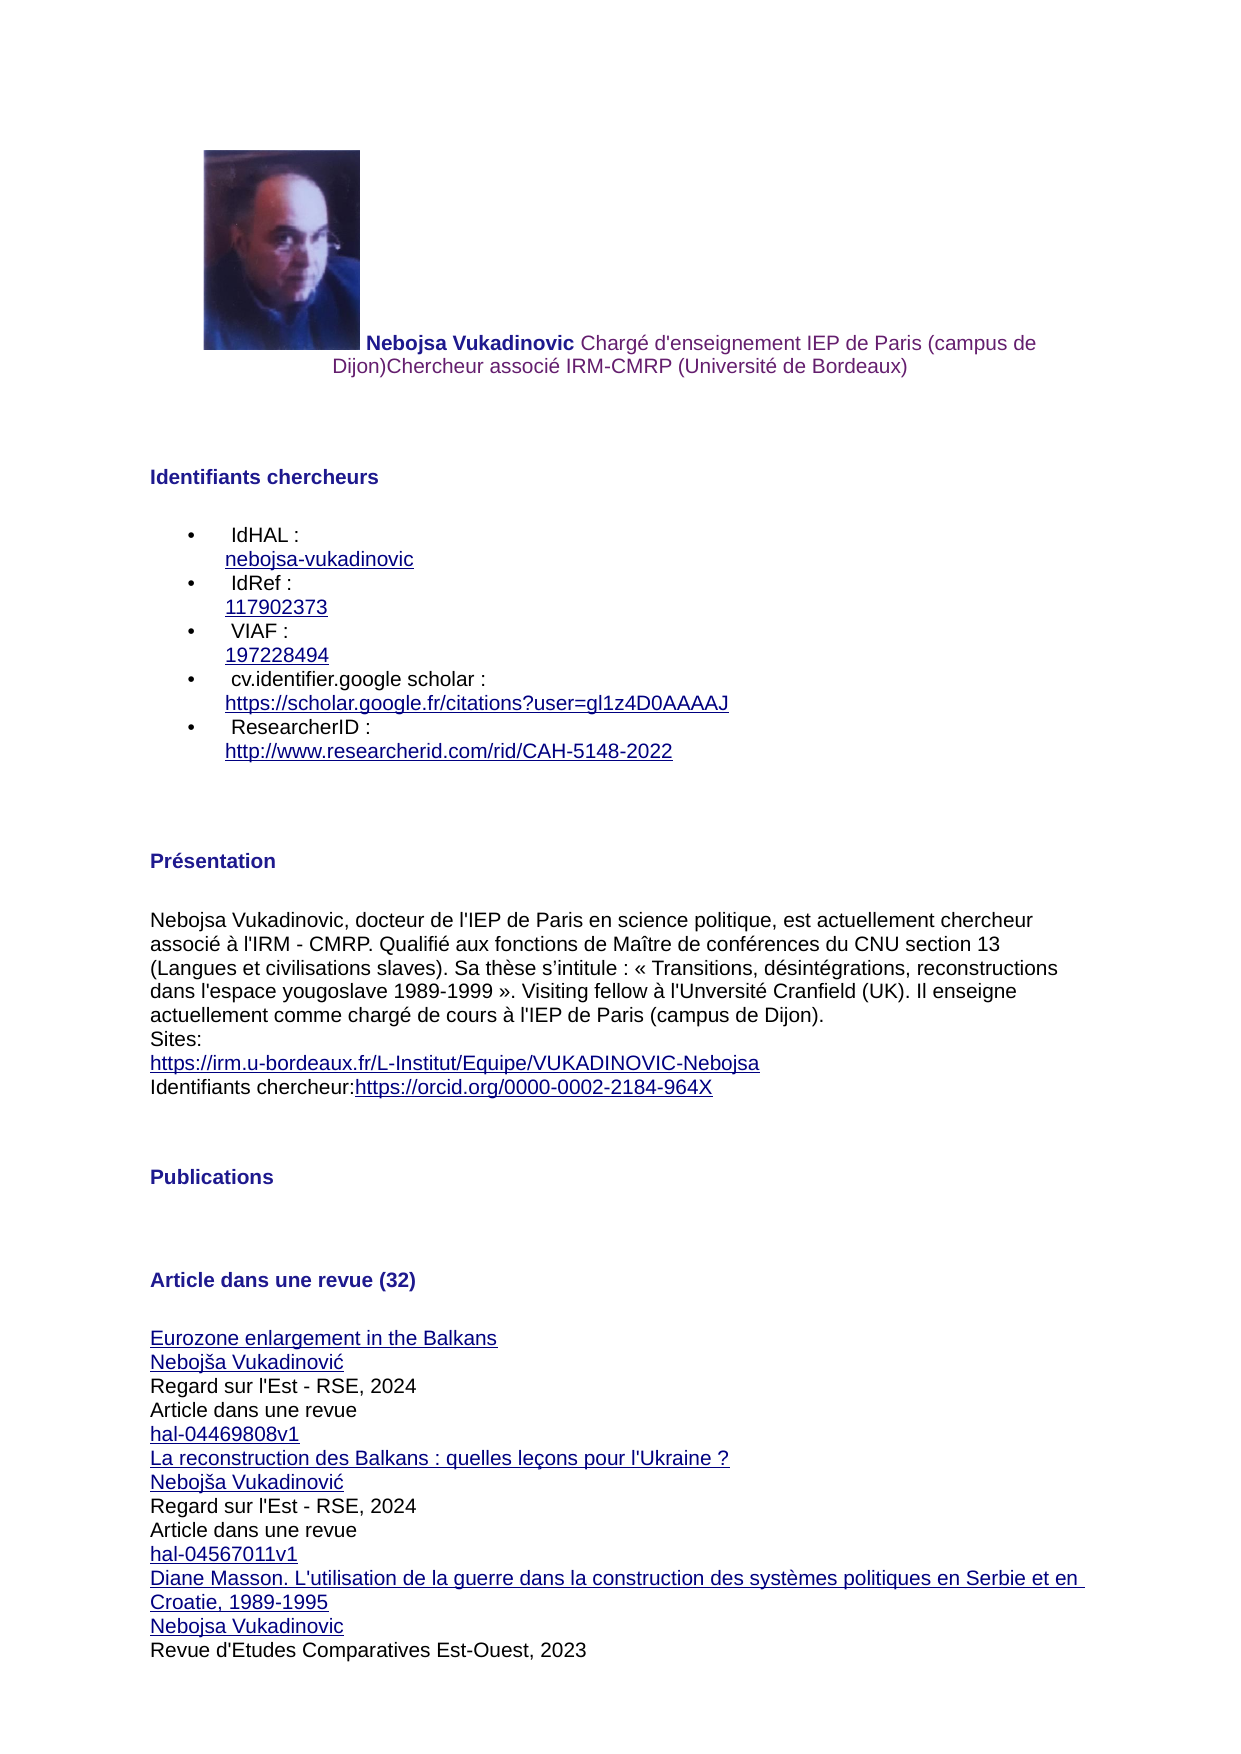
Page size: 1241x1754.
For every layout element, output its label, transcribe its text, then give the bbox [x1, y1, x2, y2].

list 117902373 [187, 595, 1090, 619]
text Sites: [150, 1027, 1090, 1051]
subtitle Nebojsa Vukadinovic Chargé d'enseignement IEP de Paris (campus de Dijon)Chercheur associé IRM-CMRP (Université de Bordeaux) [150, 150, 1090, 378]
list 197228494 [187, 643, 1090, 667]
list VIAF : [187, 619, 1090, 643]
subtitle Publications [150, 1165, 1090, 1189]
subtitle Présentation [150, 849, 1090, 873]
list IdHAL : [187, 523, 1090, 547]
text Identifiants chercheur:https://orcid.org/0000-0002-2184-964X [150, 1075, 1090, 1099]
list ResearcherID : [187, 715, 1090, 739]
table_cell La reconstruction des Balkans : quelles leçons pour l'Ukraine ? Nebojša Vukadinović Regard sur l'Est - RSE, 2024 Article dans une revue hal-04567011v1 [150, 1446, 1090, 1566]
list http://www.researcherid.com/rid/CAH-5148-2022 [187, 739, 1090, 763]
subtitle Identifiants chercheurs [150, 465, 1090, 489]
picture [203, 150, 360, 350]
list https://scholar.google.fr/citations?user=gl1z4D0AAAAJ [187, 691, 1090, 715]
text https://irm.u-bordeaux.fr/L-Institut/Equipe/VUKADINOVIC-Nebojsa [150, 1051, 1090, 1075]
subtitle Article dans une revue (32) [150, 1268, 1090, 1292]
list nebojsa-vukadinovic [187, 547, 1090, 571]
list IdRef : [187, 571, 1090, 595]
table_cell Diane Masson. L'utilisation de la guerre dans la construction des systèmes politiques en Serbie et en Croatie, 1989-1995 Nebojsa Vukadinovic Revue d'Etudes Comparatives Est-Ouest, 2023 [150, 1566, 1090, 1662]
text Nebojsa Vukadinovic, docteur de l'IEP de Paris en science politique, est actuellement chercheur associé à l'IRM - CMRP. Qualifié aux fonctions de Maître de conférences du CNU section 13 (Langues et civilisations slaves). Sa thèse s’intitule : « Transitions, désintégrations, reconstructions dans l'espace yougoslave 1989-1999 ». Visiting fellow à l'Unversité Cranfield (UK). Il enseigne actuellement comme chargé de cours à l'IEP de Paris (campus de Dijon). [150, 907, 1090, 1027]
list cv.identifier.google scholar : [187, 667, 1090, 691]
table_header Eurozone enlargement in the Balkans Nebojša Vukadinović Regard sur l'Est - RSE, 2024 Article dans une revue hal-04469808v1 [150, 1326, 1090, 1446]
